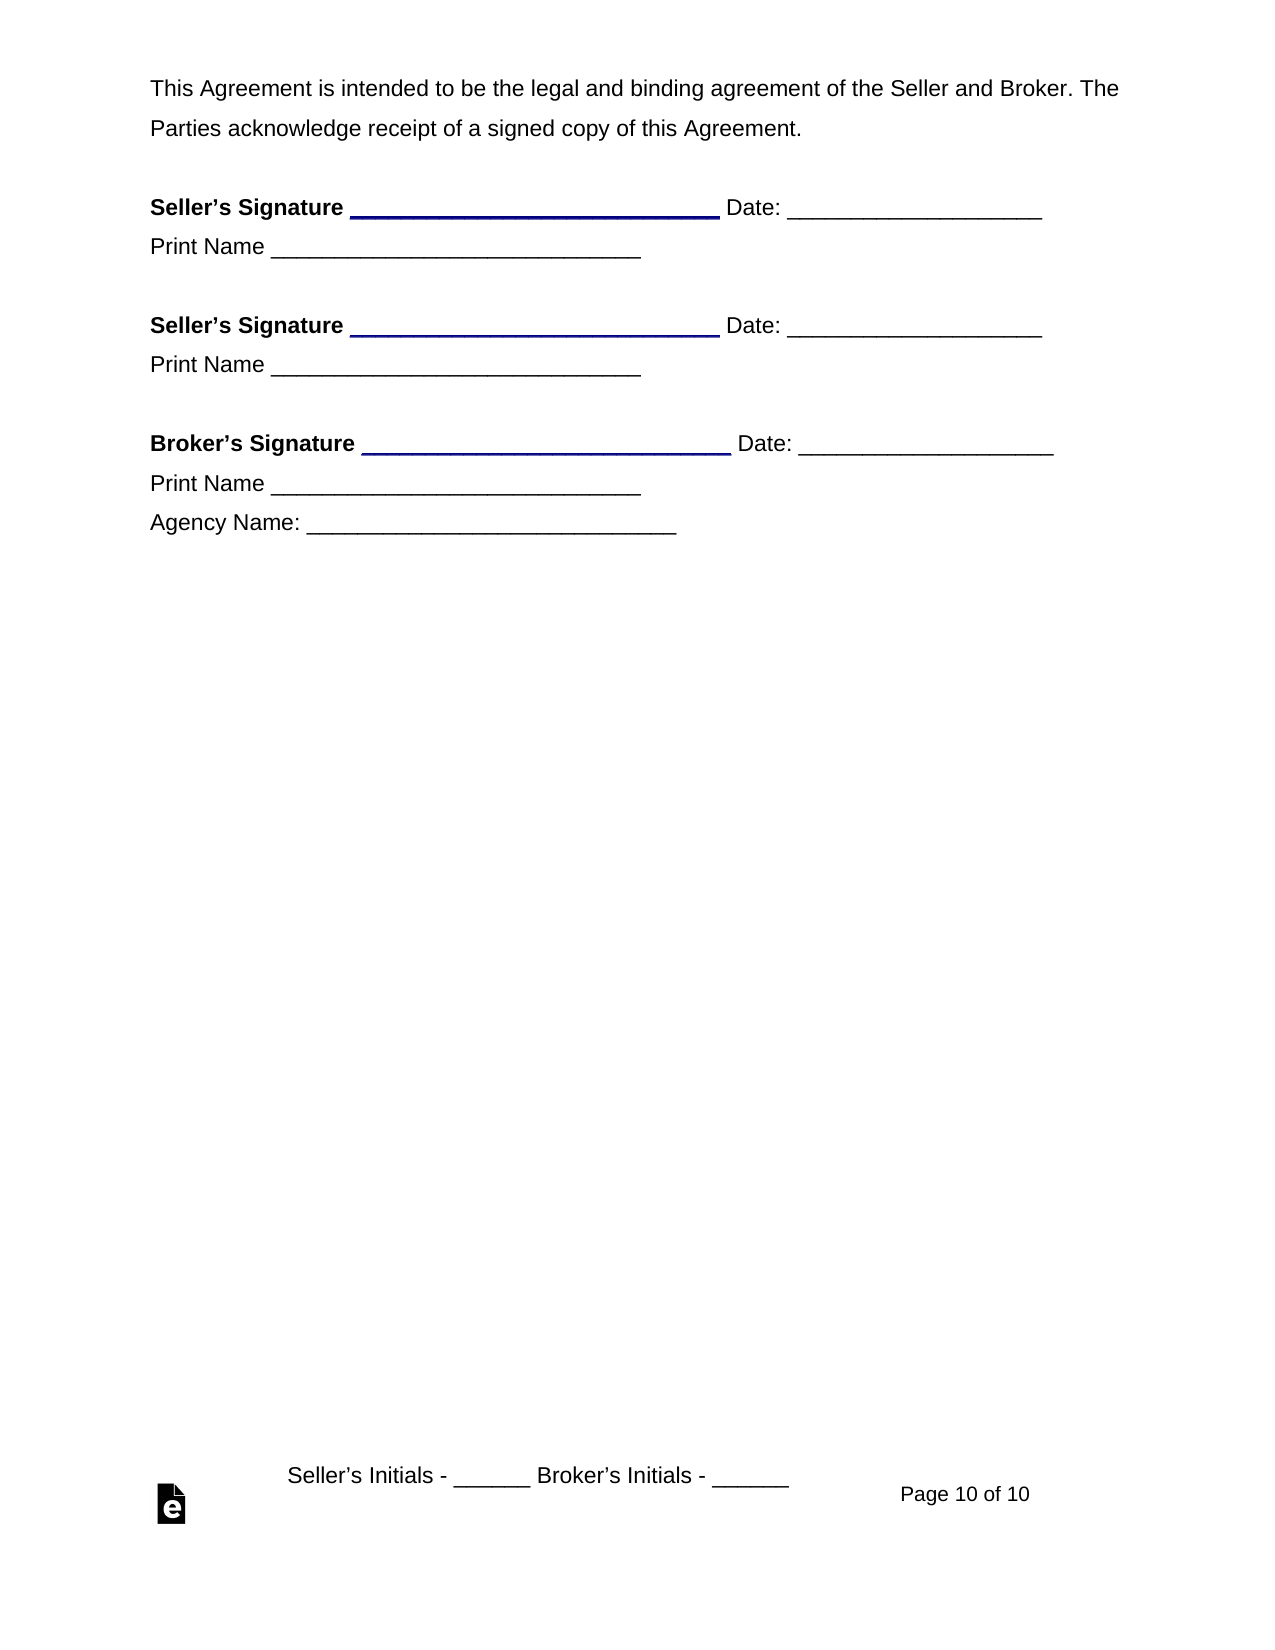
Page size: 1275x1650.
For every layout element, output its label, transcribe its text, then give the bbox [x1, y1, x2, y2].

text Broker’s Signature _____________________________ Date: ____________________ [150, 430, 1125, 457]
text Print Name _____________________________ [150, 233, 1125, 259]
text Seller’s Signature _____________________________ Date: ____________________ [150, 312, 1125, 338]
text Seller’s Signature _____________________________ Date: ____________________ [150, 193, 1125, 220]
text This Agreement is intended to be the legal and binding agreement of the Seller and Broker. The Parties acknowledge receipt of a signed copy of this Agreement. [150, 75, 1125, 141]
text Agency Name: _____________________________ [150, 509, 1125, 536]
text Print Name _____________________________ [150, 470, 1125, 496]
text Print Name _____________________________ [150, 351, 1125, 378]
